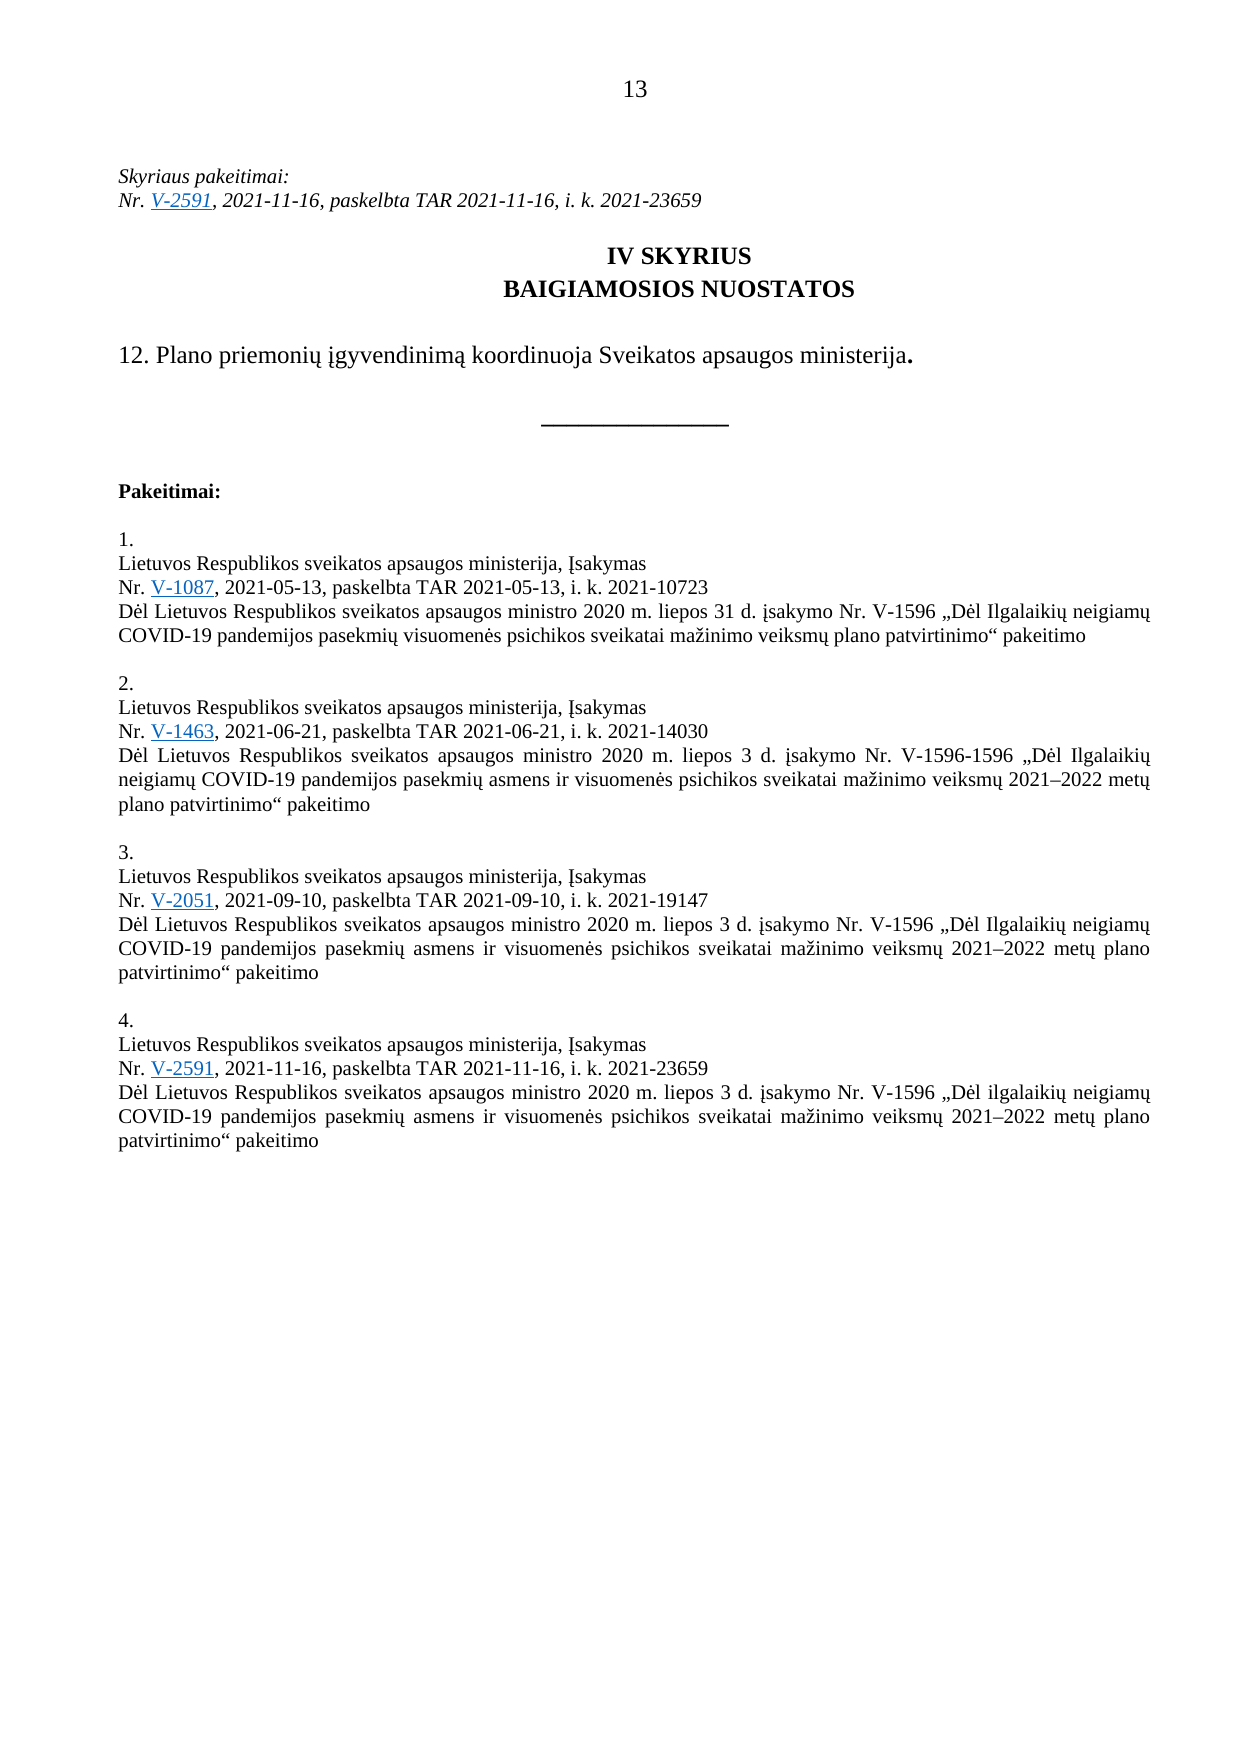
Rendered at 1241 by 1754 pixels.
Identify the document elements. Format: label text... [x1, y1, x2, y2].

text Dėl Lietuvos Respublikos sveikatos apsaugos ministro 2020 m. liepos 3 d. įsakymo Nr. V-1596 „Dėl ilgalaikių neigiamų COVID-19 pandemijos pasekmių asmens ir visuomenės psichikos sveikatai mažinimo veiksmų 2021–2022 metų plano patvirtinimo“ pakeitimo [118, 1080, 1152, 1152]
text Dėl Lietuvos Respublikos sveikatos apsaugos ministro 2020 m. liepos 3 d. įsakymo Nr. V-1596-1596 „Dėl Ilgalaikių neigiamų COVID-19 pandemijos pasekmių asmens ir visuomenės psichikos sveikatai mažinimo veiksmų 2021–2022 metų plano patvirtinimo“ pakeitimo [118, 743, 1152, 816]
text 3. [118, 839, 1152, 864]
text Nr. V-2051, 2021-09-10, paskelbta TAR 2021-09-10, i. k. 2021-19147 [118, 888, 1152, 912]
text Lietuvos Respublikos sveikatos apsaugos ministerija, Įsakymas [118, 864, 1152, 888]
text Lietuvos Respublikos sveikatos apsaugos ministerija, Įsakymas [118, 551, 1152, 575]
text IV SKYRIUS [118, 241, 1152, 270]
text Skyriaus pakeitimai: [118, 164, 1152, 188]
text Dėl Lietuvos Respublikos sveikatos apsaugos ministro 2020 m. liepos 3 d. įsakymo Nr. V-1596 „Dėl Ilgalaikių neigiamų COVID-19 pandemijos pasekmių asmens ir visuomenės psichikos sveikatai mažinimo veiksmų 2021–2022 metų plano patvirtinimo“ pakeitimo [118, 912, 1152, 984]
text Nr. V-2591, 2021-11-16, paskelbta TAR 2021-11-16, i. k. 2021-23659 [118, 1056, 1152, 1080]
text Nr. V-1087, 2021-05-13, paskelbta TAR 2021-05-13, i. k. 2021-10723 [118, 575, 1152, 599]
text BAIGIAMOSIOS NUOSTATOS [118, 274, 1152, 303]
text Pakeitimai: [118, 479, 1152, 503]
text Dėl Lietuvos Respublikos sveikatos apsaugos ministro 2020 m. liepos 31 d. įsakymo Nr. V-1596 „Dėl Ilgalaikių neigiamų COVID-19 pandemijos pasekmių visuomenės psichikos sveikatai mažinimo veiksmų plano patvirtinimo“ pakeitimo [118, 599, 1152, 647]
text Lietuvos Respublikos sveikatos apsaugos ministerija, Įsakymas [118, 695, 1152, 719]
text 1. [118, 527, 1152, 551]
text 4. [118, 1008, 1152, 1032]
text Nr. V-2591, 2021-11-16, paskelbta TAR 2021-11-16, i. k. 2021-23659 [118, 188, 1152, 212]
text Lietuvos Respublikos sveikatos apsaugos ministerija, Įsakymas [118, 1032, 1152, 1056]
text 2. [118, 671, 1152, 695]
text Nr. V-1463, 2021-06-21, paskelbta TAR 2021-06-21, i. k. 2021-14030 [118, 719, 1152, 743]
text _______________ [118, 400, 1152, 428]
text 12. Plano priemonių įgyvendinimą koordinuoja Sveikatos apsaugos ministerija. [118, 340, 1152, 369]
